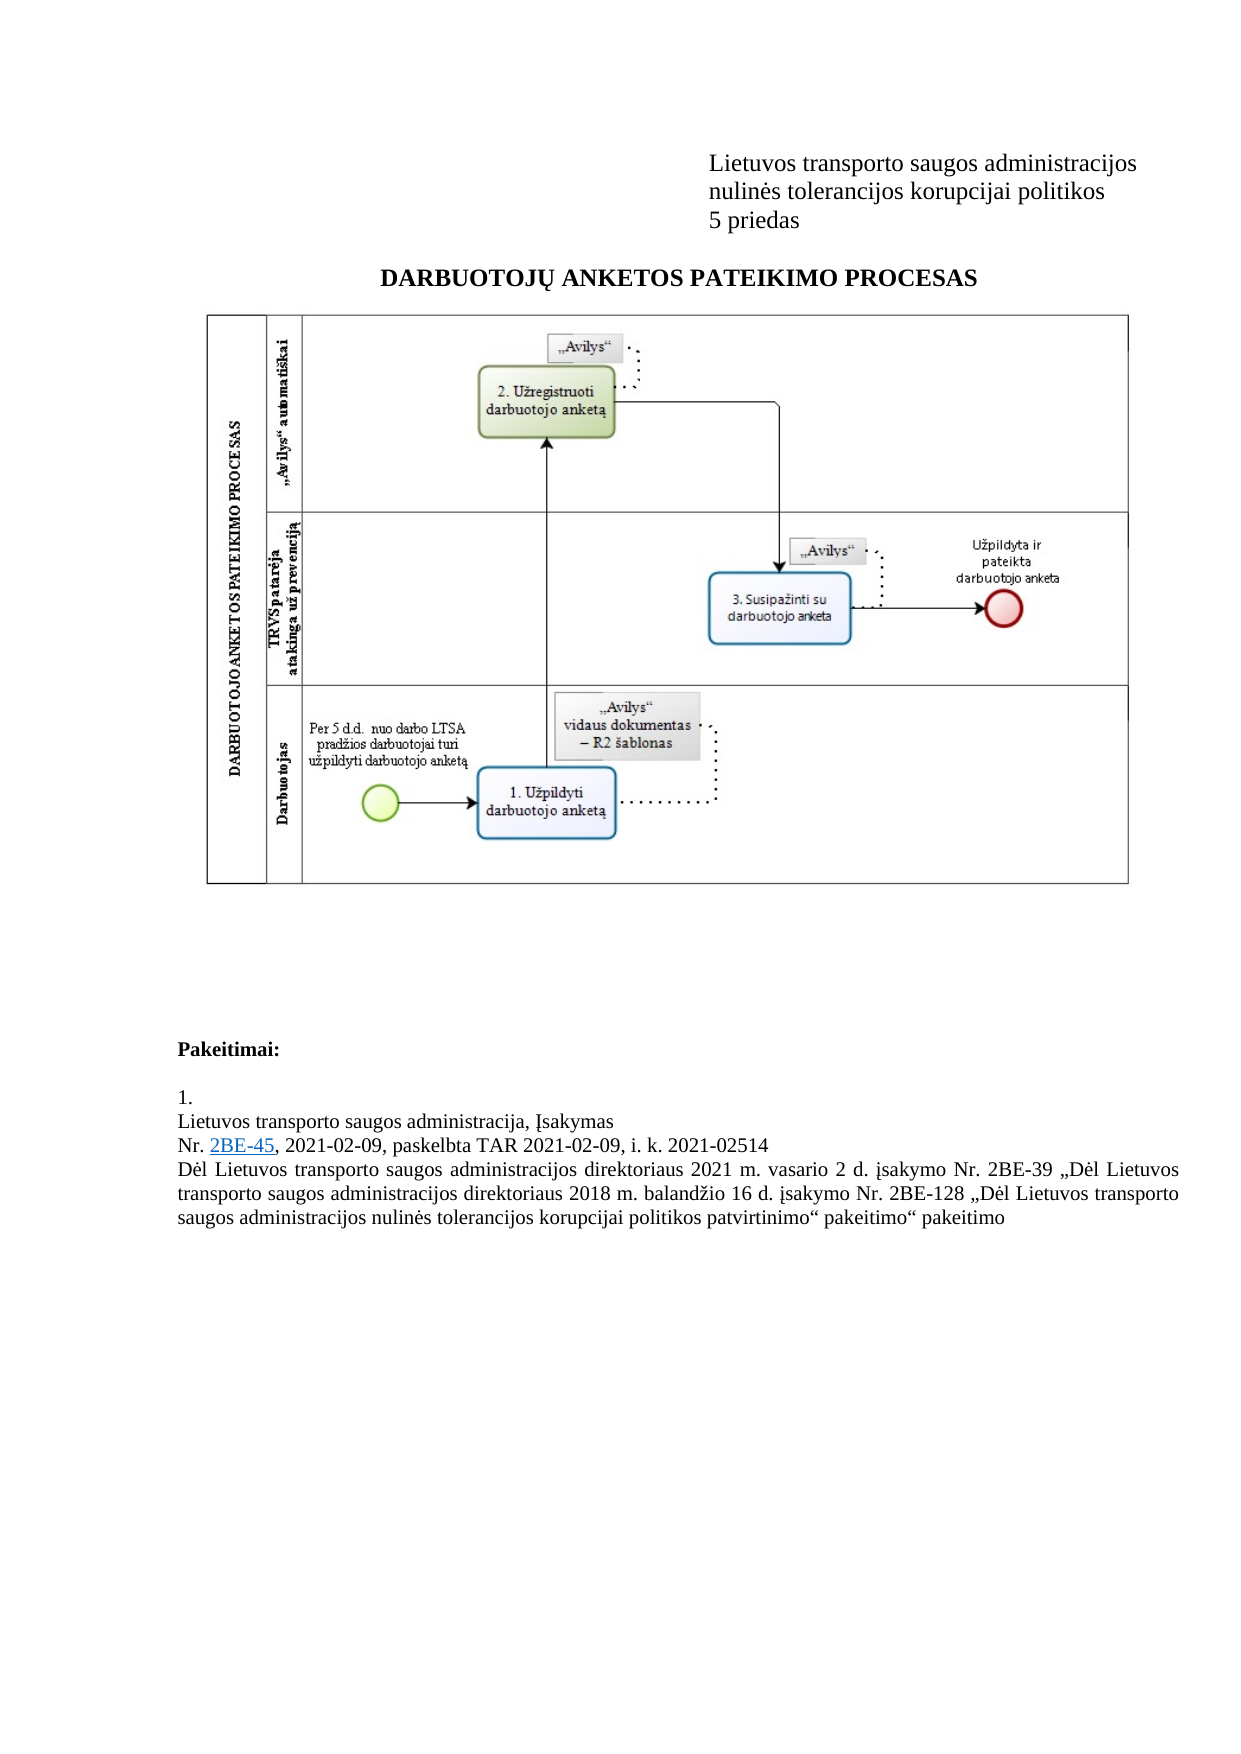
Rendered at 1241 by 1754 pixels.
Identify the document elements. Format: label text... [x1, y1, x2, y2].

text nulinės tolerancijos korupcijai politikos [177, 176, 1211, 205]
text DARBUOTOJŲ ANKETOS PATEIKIMO PROCESAS [177, 263, 1181, 291]
text Nr. 2BE-45, 2021-02-09, paskelbta TAR 2021-02-09, i. k. 2021-02514 [177, 1133, 1181, 1157]
text Lietuvos transporto saugos administracija, Įsakymas [177, 1109, 1181, 1133]
text Pakeitimai: [177, 1036, 1181, 1061]
text Dėl Lietuvos transporto saugos administracijos direktoriaus 2021 m. vasario 2 d. įsakymo Nr. 2BE-39 „Dėl Lietuvos transporto saugos administracijos direktoriaus 2018 m. balandžio 16 d. įsakymo Nr. 2BE-128 „Dėl Lietuvos transporto saugos administracijos nulinės tolerancijos korupcijai politikos patvirtinimo“ pakeitimo“ pakeitimo [177, 1157, 1181, 1229]
text 1. [177, 1084, 1181, 1109]
text Lietuvos transporto saugos administracijos [177, 148, 1211, 176]
text 5 priedas [177, 205, 1211, 234]
